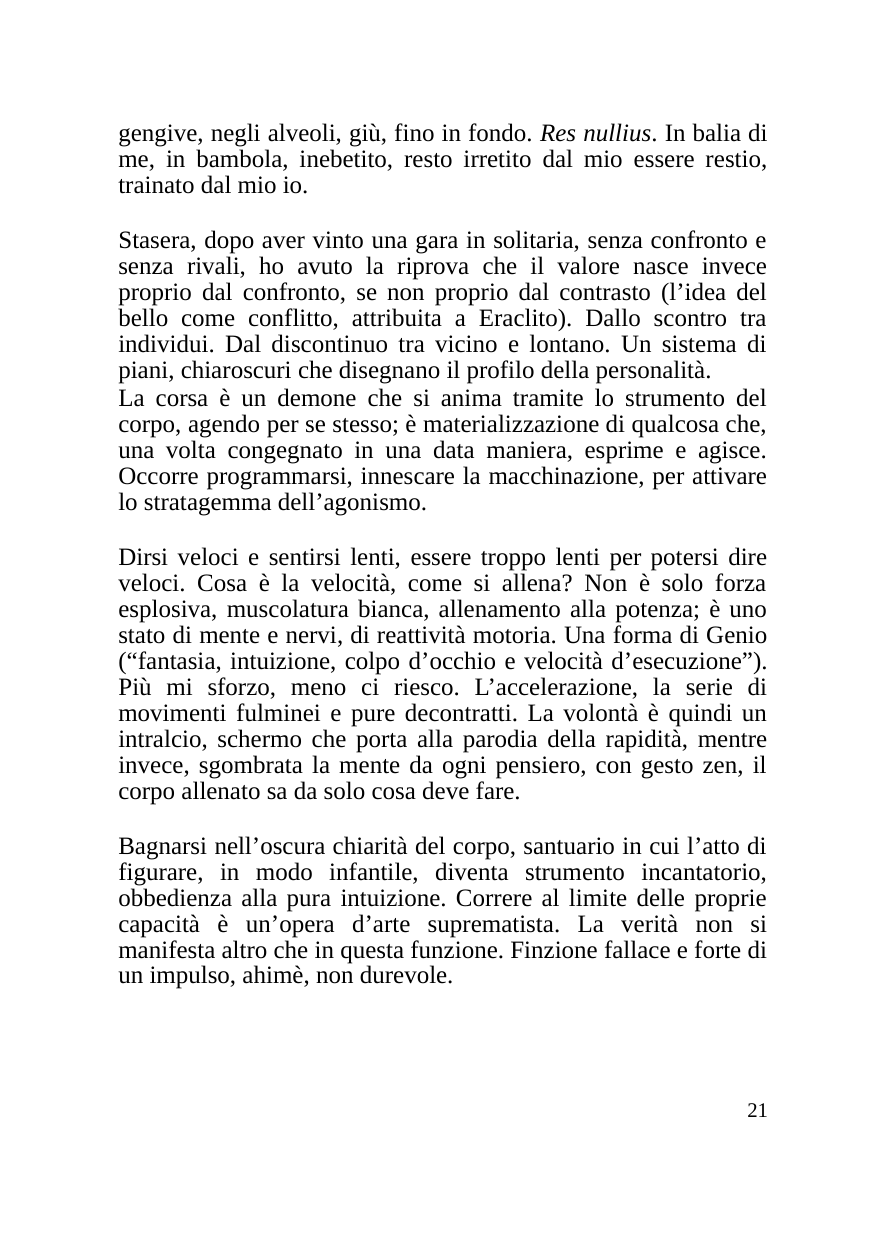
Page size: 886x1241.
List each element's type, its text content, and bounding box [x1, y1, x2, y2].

text gengive, negli alveoli, giù, fino in fondo. Res nullius. In balia di me, in bambola, inebetito, resto irretito dal mio essere restio, trainato dal mio io. [118, 118, 768, 199]
text Stasera, dopo aver vinto una gara in solitaria, senza confronto e senza rivali, ho avuto la riprova che il valore nasce invece proprio dal confronto, se non proprio dal contrasto (l’idea del bello come conflitto, attribuita a Eraclito). Dallo scontro tra individui. Dal discontinuo tra vicino e lontano. Un sistema di piani, chiaroscuri che disegnano il profilo della personalità. [118, 225, 768, 383]
text Bagnarsi nell’oscura chiarità del corpo, santuario in cui l’atto di figurare, in modo infantile, diventa strumento incantatorio, obbedienza alla pura intuizione. Correre al limite delle proprie capacità è un’opera d’arte suprematista. La verità non si manifesta altro che in questa funzione. Finzione fallace e forte di un impulso, ahimè, non durevole. [118, 831, 768, 989]
text Dirsi veloci e sentirsi lenti, essere troppo lenti per potersi dire veloci. Cosa è la velocità, come si allena? Non è solo forza esplosiva, muscolatura bianca, allenamento alla potenza; è uno stato di mente e nervi, di reattività motoria. Una forma di Genio (“fantasia, intuizione, colpo d’occhio e velocità d’esecuzione”). Più mi sforzo, meno ci riesco. L’accelerazione, la serie di movimenti fulminei e pure decontratti. La volontà è quindi un intralcio, schermo che porta alla parodia della rapidità, mentre invece, sgombrata la mente da ogni pensiero, con gesto zen, il corpo allenato sa da solo cosa deve fare. [118, 542, 768, 804]
text La corsa è un demone che si anima tramite lo strumento del corpo, agendo per se stesso; è materializzazione di qualcosa che, una volta congegnato in una data maniera, esprime e agisce. Occorre programmarsi, innescare la macchinazione, per attivare lo stratagemma dell’agonismo. [118, 383, 768, 516]
